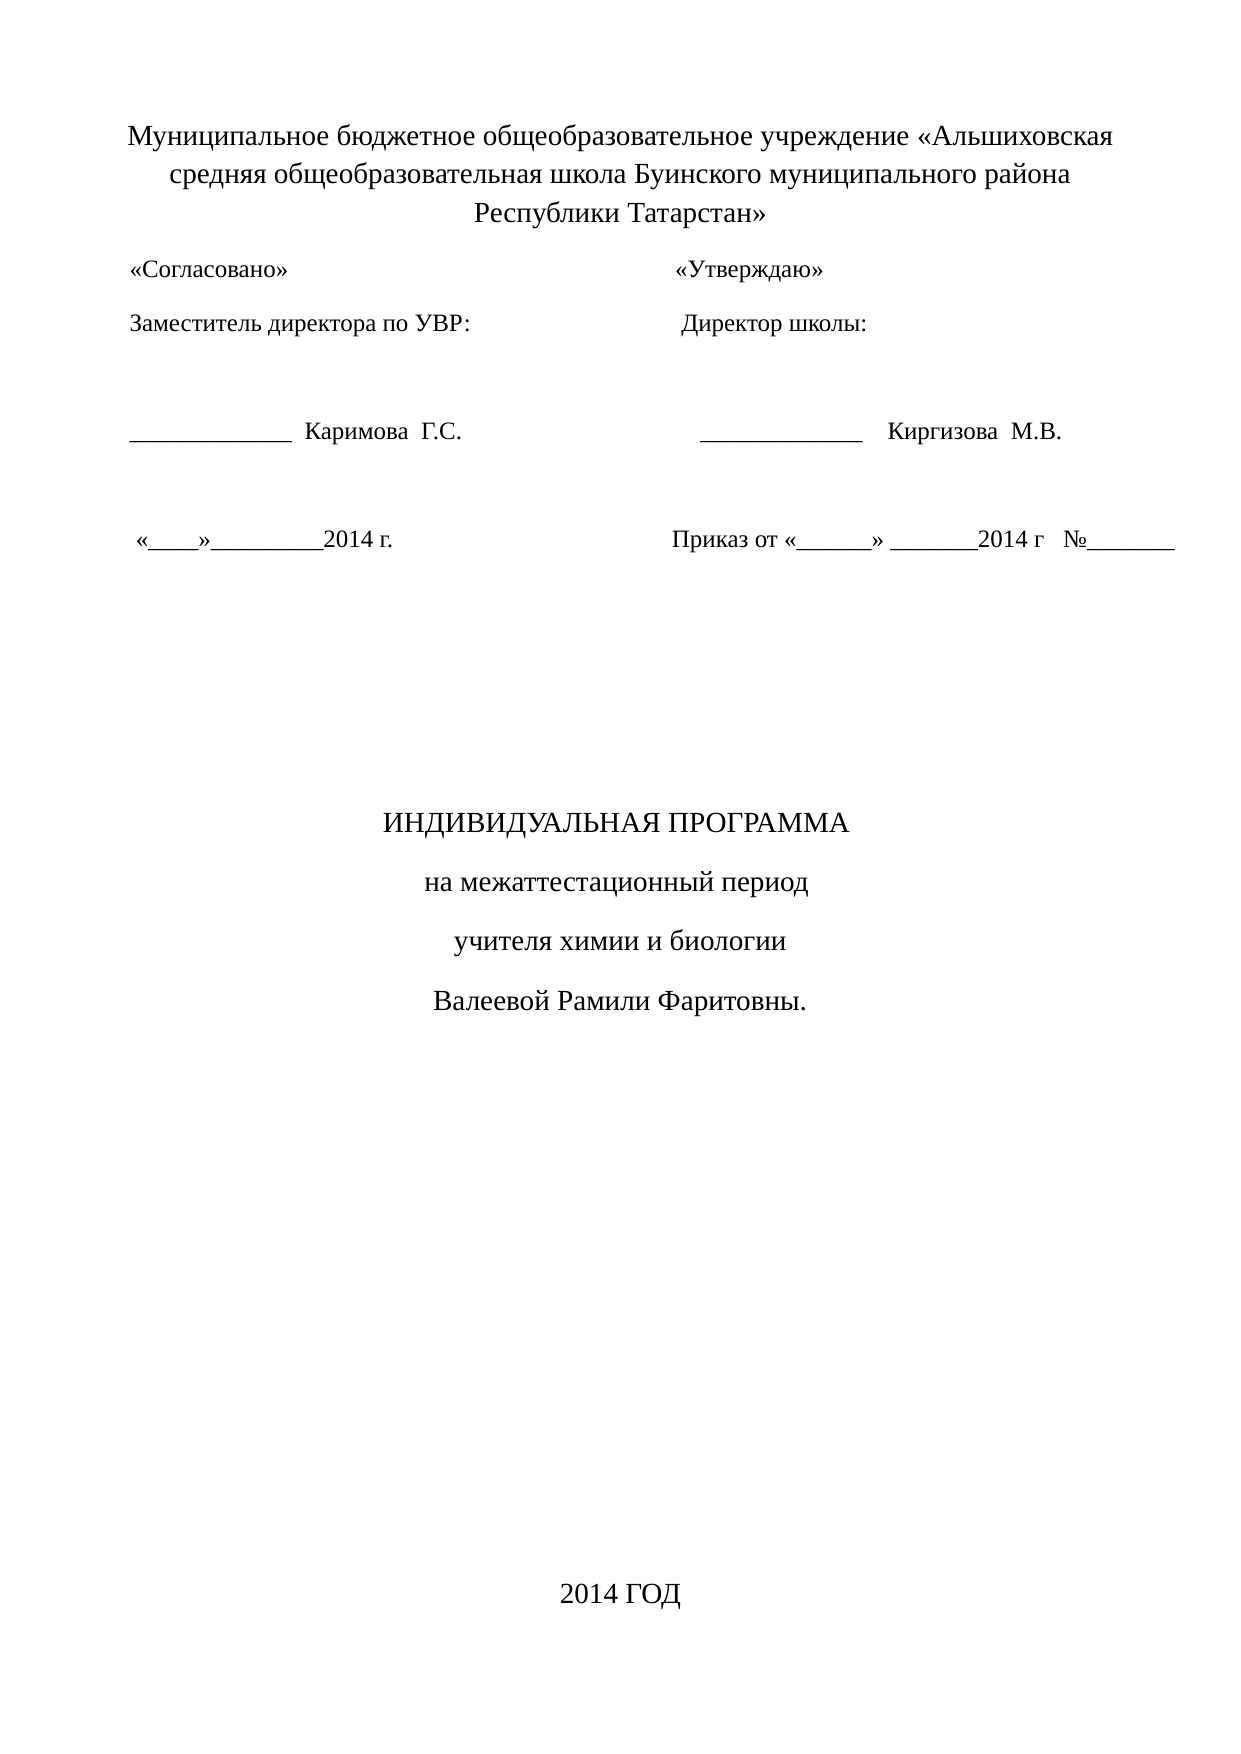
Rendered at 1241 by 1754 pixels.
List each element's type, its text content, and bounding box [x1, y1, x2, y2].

text учителя химии и биологии [118, 923, 1122, 957]
table_header «Утверждаю» Директор школы: _____________ Киргизова М.В. Приказ от «______» _______2014 г №_______ [639, 255, 1207, 627]
text Муниципальное бюджетное общеобразовательное учреждение «Альшиховская средняя общеобразовательная школа Буинского муниципального района Республики Татарстан» [118, 118, 1122, 229]
text ИНДИВИДУАЛЬНАЯ ПРОГРАММА [118, 805, 1122, 838]
table_header «Согласовано» Заместитель директора по УВР: _____________ Каримова Г.С. «____»_________2014 г. [118, 255, 638, 627]
text 2014 ГОД [118, 1577, 1122, 1610]
text на межаттестационный период [118, 864, 1122, 898]
text Валеевой Рамили Фаритовны. [118, 983, 1122, 1016]
